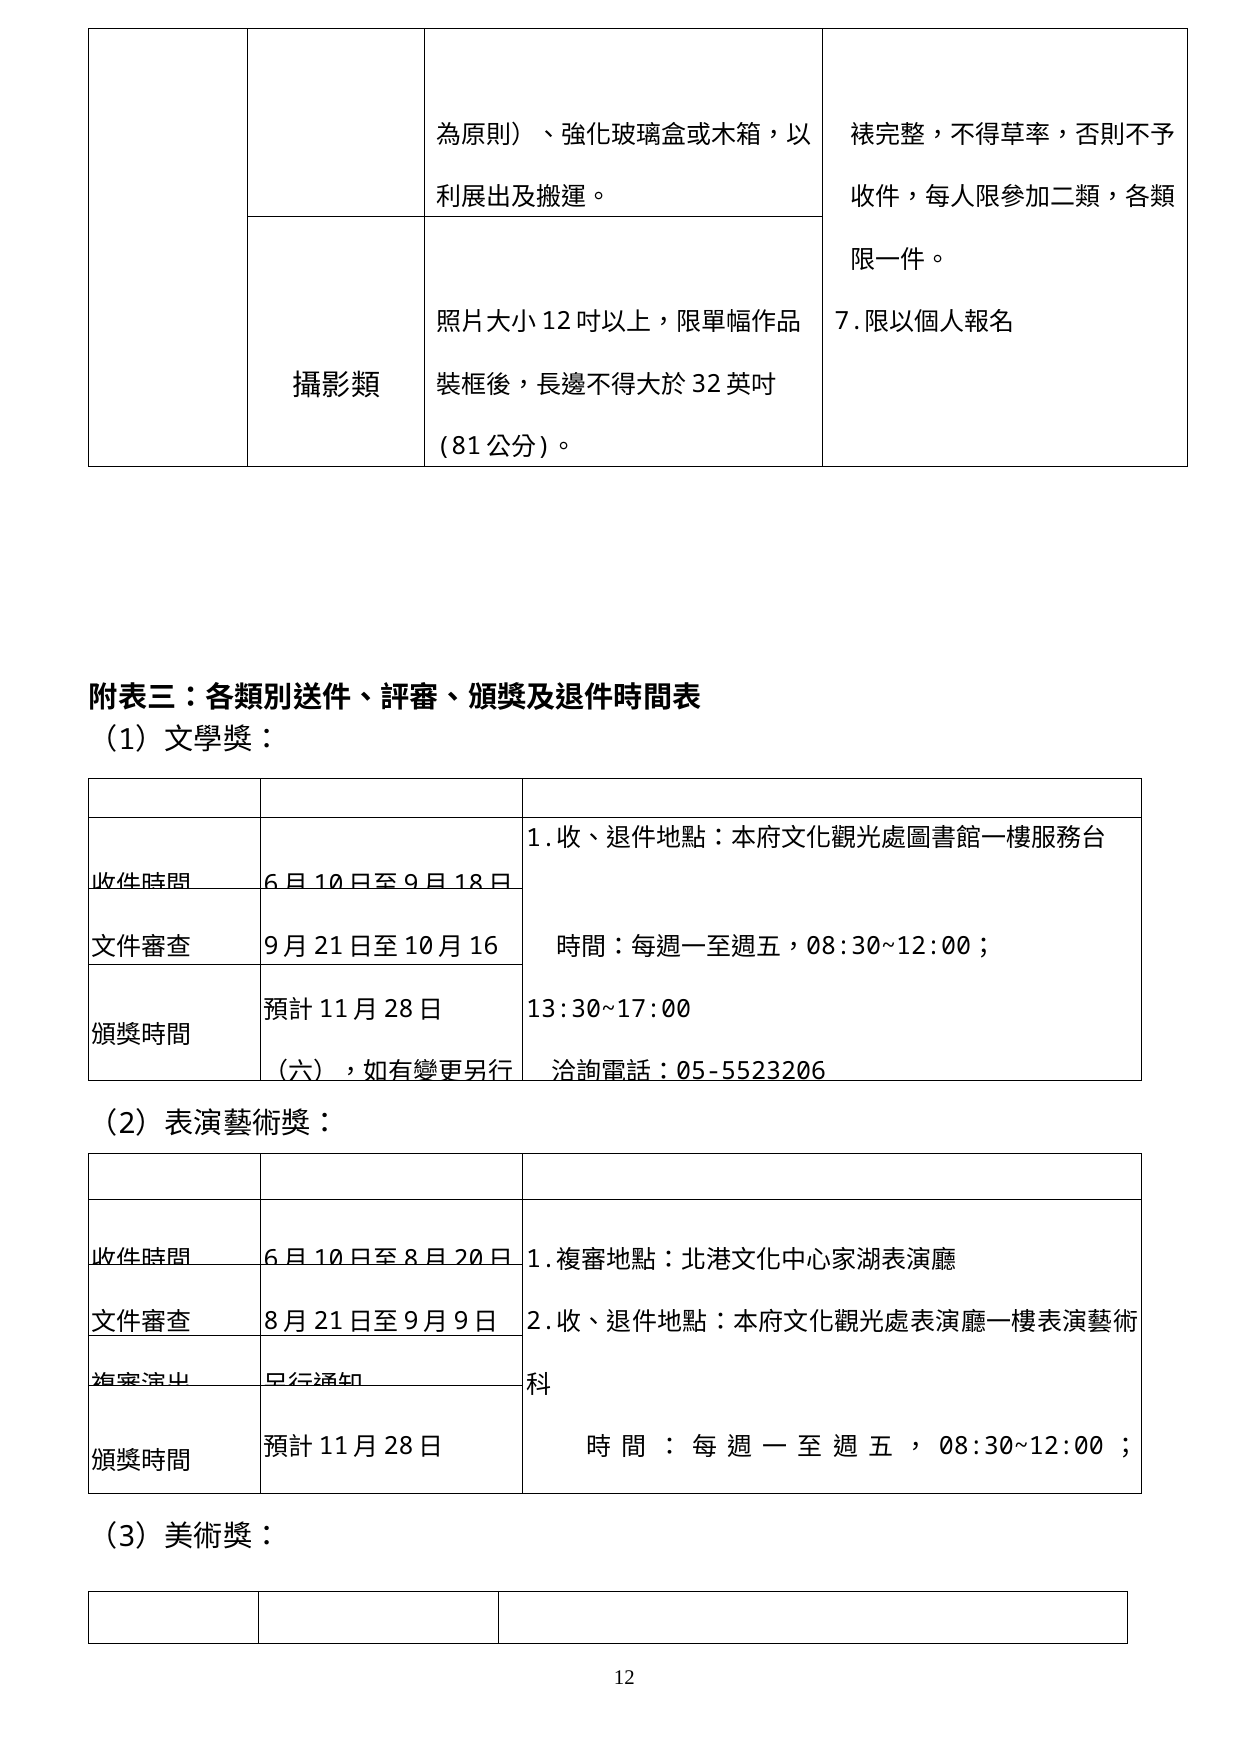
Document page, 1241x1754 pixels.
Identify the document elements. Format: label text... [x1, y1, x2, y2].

table_cell 裱完整，不得草率，否則不予收件，每人限參加二類，各類限一件。 7.限以個人報名 [823, 29, 1187, 466]
table_cell 6月10日至9月18日 [261, 818, 522, 888]
table_cell 1.複審地點：北港文化中心家湖表演廳 2.收、退件地點：本府文化觀光處表演廳一樓表演藝術科 時間：每週一至週五，08:30~12:00；13:30~17:00 洽詢電話：05-5523165 參選資料概不退件，請參選者自行存留原作，本府不 負保管責任。 [523, 1200, 1141, 1492]
text 附表三：各類別送件、評審、頒獎及退件時間表 [89, 653, 1157, 716]
table_cell 照片大小12吋以上，限單幅作品裝框後，長邊不得大於32英吋(81公分)。 [425, 217, 822, 466]
table_cell 文件審查 [89, 1265, 260, 1334]
table_header 注 意 事 項 [523, 1154, 1141, 1198]
table_header 日 期 [261, 779, 522, 817]
table_cell 攝影類 [248, 217, 424, 466]
text （3）美術獎： [89, 1512, 1157, 1555]
table_cell 收件時間 [89, 818, 260, 888]
table_header 注 意 事 項 [523, 779, 1141, 817]
text （1）文學獎： [89, 716, 1157, 758]
table_header 日 期 [261, 1154, 522, 1198]
table_header 注 意 事 項 [499, 1592, 1127, 1643]
table_cell 頒獎時間 [89, 965, 260, 1079]
table_cell [89, 29, 247, 466]
table_cell 另行通知 [261, 1336, 522, 1385]
table_header 項 目 [89, 779, 260, 817]
table_cell 預計11月28日（六），如有變更另行通知 [261, 965, 522, 1079]
table_header 日 期 [259, 1592, 498, 1643]
table_cell 預計11月28日（六），如有變更另行通知 [261, 1386, 522, 1492]
table_cell 9月21日至10月16日 [261, 889, 522, 964]
table_cell 為原則）、強化玻璃盒或木箱，以利展出及搬運。 [425, 29, 822, 216]
table_header 項 目 [89, 1592, 258, 1643]
text （2）表演藝術獎： [89, 1099, 1157, 1142]
table_cell 6月10日至8月20日 [261, 1200, 522, 1263]
table_cell 文件審查 [89, 889, 260, 964]
table_cell [248, 29, 424, 216]
table_header 項 目 [89, 1154, 260, 1198]
table_cell 收件時間 [89, 1200, 260, 1263]
table_cell 8月21日至9月9日 [261, 1265, 522, 1334]
table_cell 頒獎時間 [89, 1386, 260, 1492]
table_cell 複審演出 [89, 1336, 260, 1385]
table_cell 1.收、退件地點：本府文化觀光處圖書館一樓服務台 時間：每週一至週五，08:30~12:00；13:30~17:00 洽詢電話：05-5523206 洽詢時間：每週一至週五，08:30~12:00；13:30~17:00 參選資料概不退件，請參選者自行存留原作，本府不負保管責任。 參賽作品可親送或以郵寄以郵戳為憑。 [523, 818, 1141, 1079]
